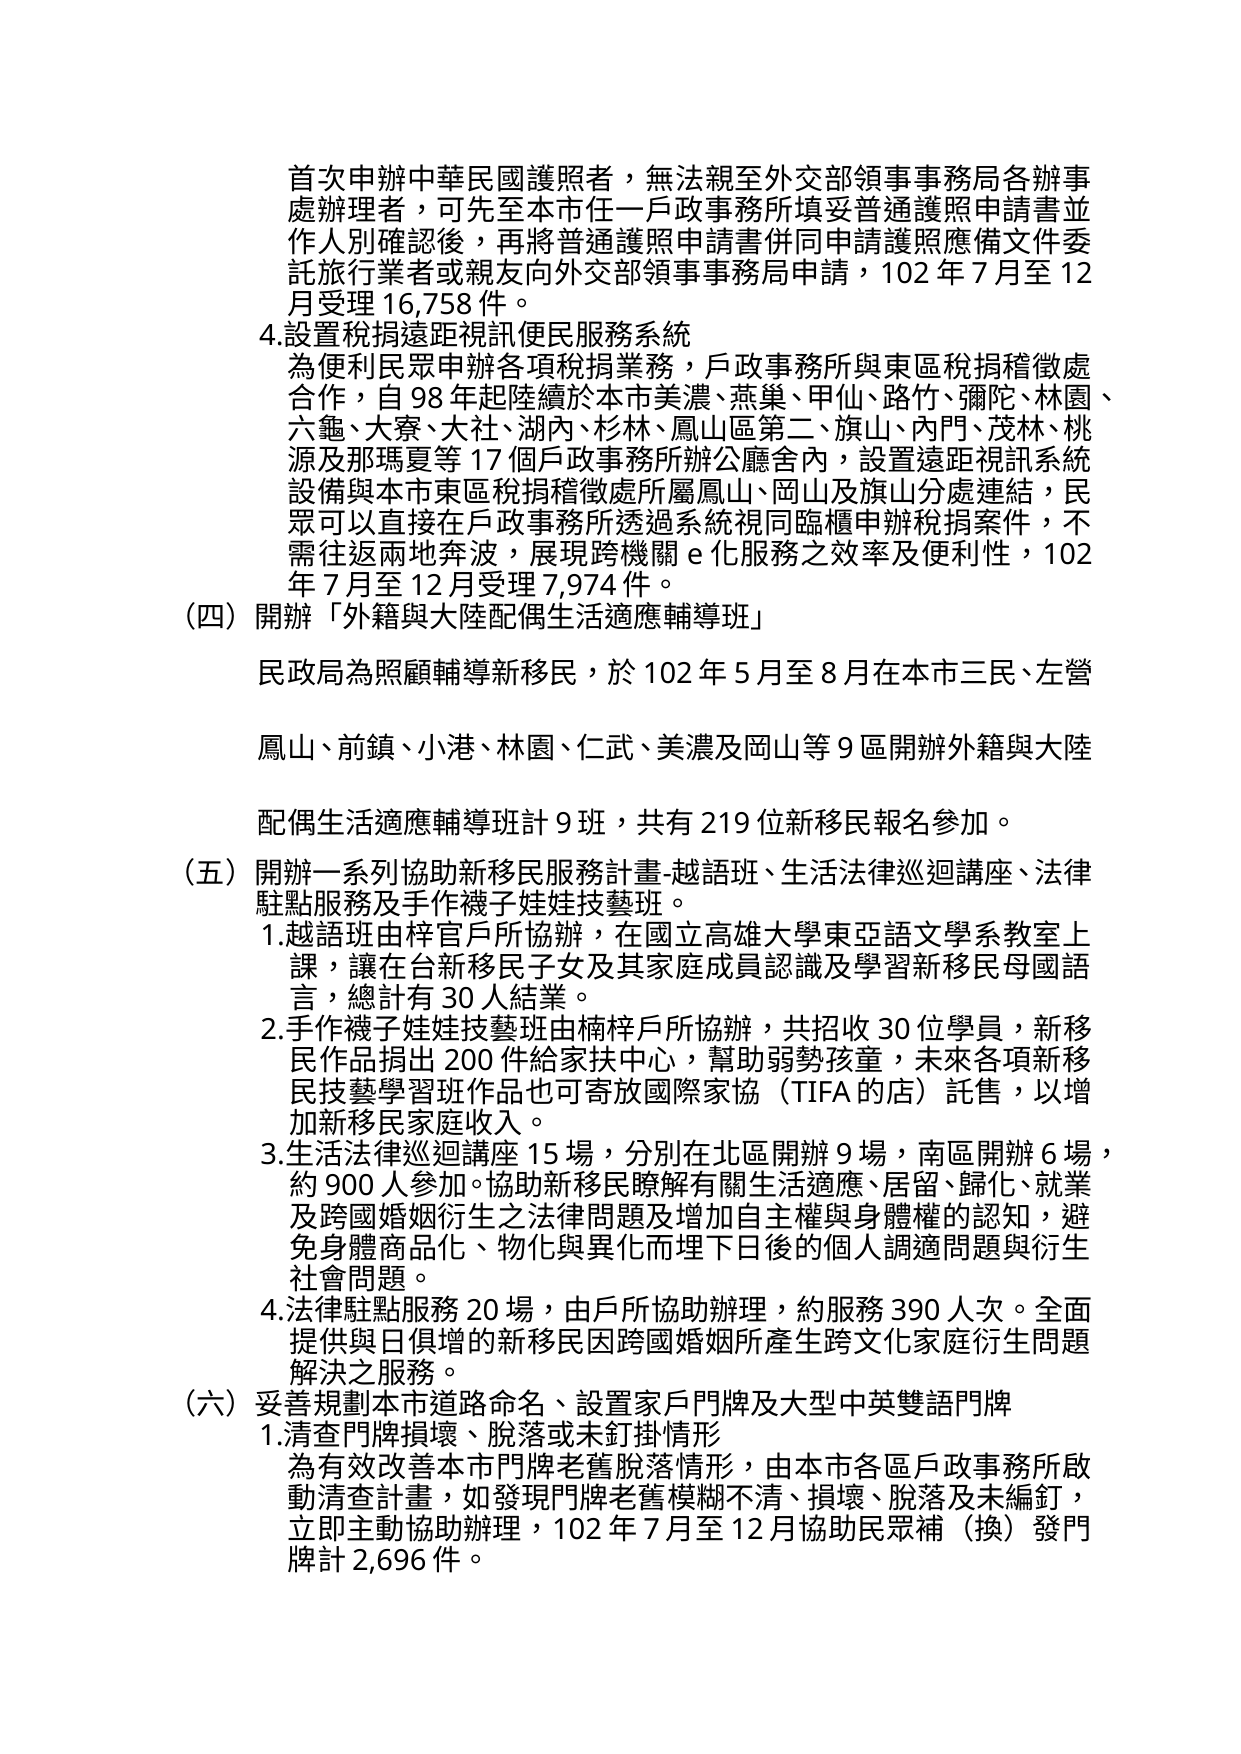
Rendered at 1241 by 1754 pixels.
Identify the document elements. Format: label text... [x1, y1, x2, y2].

text 1.清查門牌損壞、脫落或未釘掛情形 [259, 1421, 1092, 1452]
text （四）開辦「外籍與大陸配偶生活適應輔導班」 [148, 602, 1092, 633]
text 為便利民眾申辦各項稅捐業務，戶政事務所與東區稅捐稽徵處合作，自98年起陸續於本市美濃、燕巢、甲仙、路竹、彌陀、林園、六龜、大寮、大社、湖內、杉林、鳳山區第二、旗山、內門、茂林、桃源及那瑪夏等17個戶政事務所辦公廳舍內，設置遠距視訊系統設備與本市東區稅捐稽徵處所屬鳳山、岡山及旗山分處連結，民眾可以直接在戶政事務所透過系統視同臨櫃申辦稅捐案件，不需往返兩地奔波，展現跨機關e化服務之效率及便利性，102年7月至12月受理7,974件。 [288, 352, 1092, 602]
text 3.生活法律巡迴講座15場，分別在北區開辦9場，南區開辦6場，約900人參加。協助新移民瞭解有關生活適應、居留、歸化、就業及跨國婚姻衍生之法律問題及增加自主權與身體權的認知，避免身體商品化、物化與異化而埋下日後的個人調適問題與衍生社會問題。 [260, 1139, 1092, 1296]
text 2.手作襪子娃娃技藝班由楠梓戶所協辦，共招收30位學員，新移民作品捐出200件給家扶中心，幫助弱勢孩童，未來各項新移民技藝學習班作品也可寄放國際家協（TIFA的店）託售，以增加新移民家庭收入。 [260, 1014, 1092, 1139]
text 為有效改善本市門牌老舊脫落情形，由本市各區戶政事務所啟動清查計畫，如發現門牌老舊模糊不清、損壞、脫落及未編釘，立即主動協助辦理，102年7月至12月協助民眾補（換）發門牌計2,696件。 [288, 1452, 1092, 1577]
text （六）妥善規劃本市道路命名、設置家戶門牌及大型中英雙語門牌 [148, 1389, 1092, 1421]
text 4.設置稅捐遠距視訊便民服務系統 [259, 321, 1092, 352]
text 4.法律駐點服務20場，由戶所協助辦理，約服務390人次。全面提供與日俱增的新移民因跨國婚姻所產生跨文化家庭衍生問題解決之服務。 [260, 1296, 1092, 1389]
text （五）開辦一系列協助新移民服務計畫-越語班、生活法律巡迴講座、法律駐點服務及手作襪子娃娃技藝班。 [166, 858, 1092, 921]
text 首次申辦中華民國護照者，無法親至外交部領事事務局各辦事處辦理者，可先至本市任一戶政事務所填妥普通護照申請書並作人別確認後，再將普通護照申請書併同申請護照應備文件委託旅行業者或親友向外交部領事事務局申請，102年7月至12月受理16,758件。 [288, 164, 1092, 321]
text 民政局為照顧輔導新移民，於102年5月至8月在本市三民、左營、鳳山、前鎮、小港、林園、仁武、美濃及岡山等9區開辦外籍與大陸配偶生活適應輔導班計9班，共有219位新移民報名參加。 [258, 633, 1092, 858]
text 1.越語班由梓官戶所協辦，在國立高雄大學東亞語文學系教室上課，讓在台新移民子女及其家庭成員認識及學習新移民母國語言，總計有30人結業。 [260, 921, 1092, 1014]
